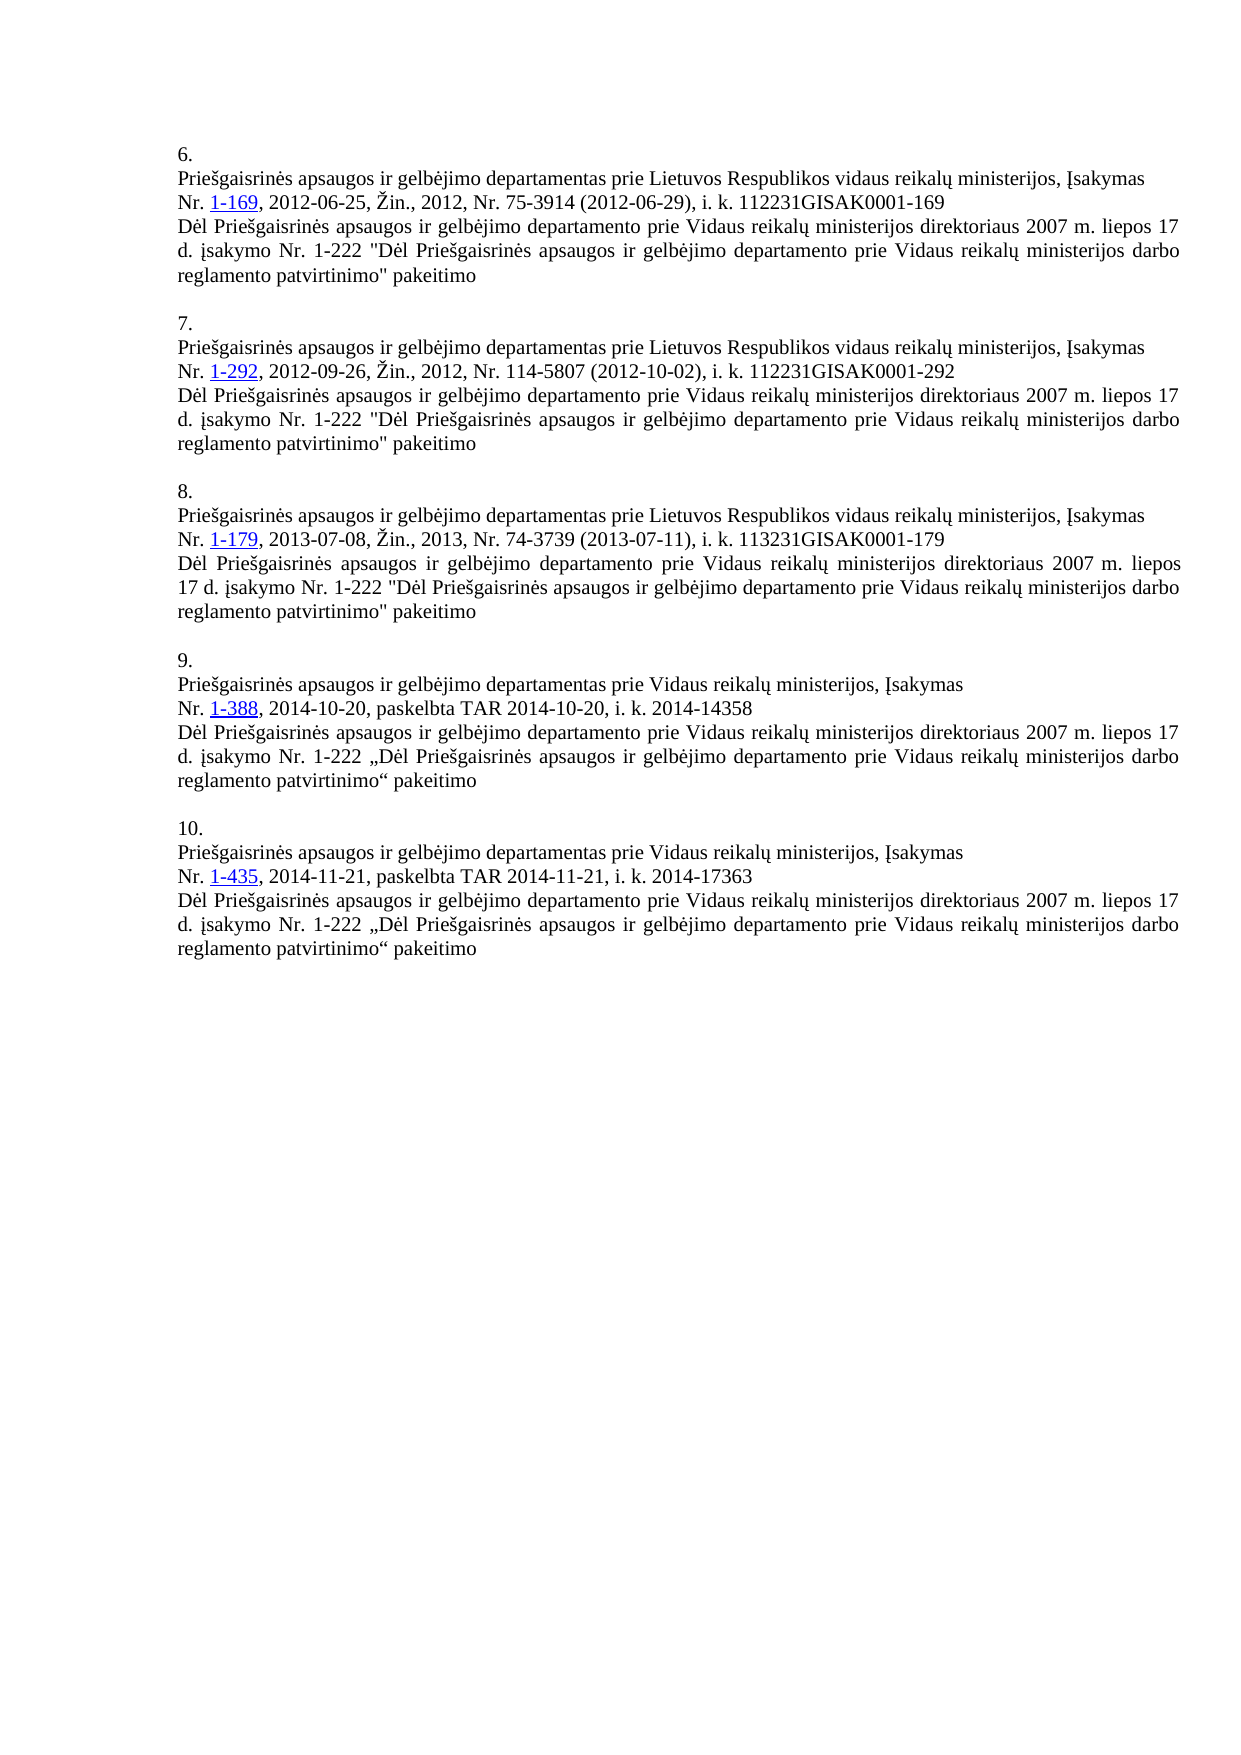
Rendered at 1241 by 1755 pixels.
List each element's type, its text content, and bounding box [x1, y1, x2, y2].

text Dėl Priešgaisrinės apsaugos ir gelbėjimo departamento prie Vidaus reikalų ministerijos direktoriaus 2007 m. liepos 17 d. įsakymo Nr. 1-222 „Dėl Priešgaisrinės apsaugos ir gelbėjimo departamento prie Vidaus reikalų ministerijos darbo reglamento patvirtinimo“ pakeitimo [177, 888, 1181, 960]
text 7. [177, 311, 1181, 335]
text Priešgaisrinės apsaugos ir gelbėjimo departamentas prie Vidaus reikalų ministerijos, Įsakymas [177, 840, 1181, 864]
text Priešgaisrinės apsaugos ir gelbėjimo departamentas prie Lietuvos Respublikos vidaus reikalų ministerijos, Įsakymas [177, 166, 1181, 190]
text 8. [177, 479, 1181, 503]
text 10. [177, 816, 1181, 840]
text Dėl Priešgaisrinės apsaugos ir gelbėjimo departamento prie Vidaus reikalų ministerijos direktoriaus 2007 m. liepos 17 d. įsakymo Nr. 1-222 "Dėl Priešgaisrinės apsaugos ir gelbėjimo departamento prie Vidaus reikalų ministerijos darbo reglamento patvirtinimo" pakeitimo [177, 551, 1181, 623]
text Nr. 1-435, 2014-11-21, paskelbta TAR 2014-11-21, i. k. 2014-17363 [177, 864, 1181, 888]
text 6. [177, 142, 1181, 166]
text Nr. 1-179, 2013-07-08, Žin., 2013, Nr. 74-3739 (2013-07-11), i. k. 113231GISAK0001-179 [177, 527, 1181, 551]
text Dėl Priešgaisrinės apsaugos ir gelbėjimo departamento prie Vidaus reikalų ministerijos direktoriaus 2007 m. liepos 17 d. įsakymo Nr. 1-222 "Dėl Priešgaisrinės apsaugos ir gelbėjimo departamento prie Vidaus reikalų ministerijos darbo reglamento patvirtinimo" pakeitimo [177, 214, 1181, 287]
text Dėl Priešgaisrinės apsaugos ir gelbėjimo departamento prie Vidaus reikalų ministerijos direktoriaus 2007 m. liepos 17 d. įsakymo Nr. 1-222 „Dėl Priešgaisrinės apsaugos ir gelbėjimo departamento prie Vidaus reikalų ministerijos darbo reglamento patvirtinimo“ pakeitimo [177, 720, 1181, 792]
text Dėl Priešgaisrinės apsaugos ir gelbėjimo departamento prie Vidaus reikalų ministerijos direktoriaus 2007 m. liepos 17 d. įsakymo Nr. 1-222 "Dėl Priešgaisrinės apsaugos ir gelbėjimo departamento prie Vidaus reikalų ministerijos darbo reglamento patvirtinimo" pakeitimo [177, 383, 1181, 455]
text Priešgaisrinės apsaugos ir gelbėjimo departamentas prie Lietuvos Respublikos vidaus reikalų ministerijos, Įsakymas [177, 335, 1181, 359]
text 9. [177, 647, 1181, 672]
text Nr. 1-292, 2012-09-26, Žin., 2012, Nr. 114-5807 (2012-10-02), i. k. 112231GISAK0001-292 [177, 359, 1181, 383]
text Nr. 1-169, 2012-06-25, Žin., 2012, Nr. 75-3914 (2012-06-29), i. k. 112231GISAK0001-169 [177, 190, 1181, 214]
text Nr. 1-388, 2014-10-20, paskelbta TAR 2014-10-20, i. k. 2014-14358 [177, 696, 1181, 720]
text Priešgaisrinės apsaugos ir gelbėjimo departamentas prie Lietuvos Respublikos vidaus reikalų ministerijos, Įsakymas [177, 503, 1181, 527]
text Priešgaisrinės apsaugos ir gelbėjimo departamentas prie Vidaus reikalų ministerijos, Įsakymas [177, 672, 1181, 696]
